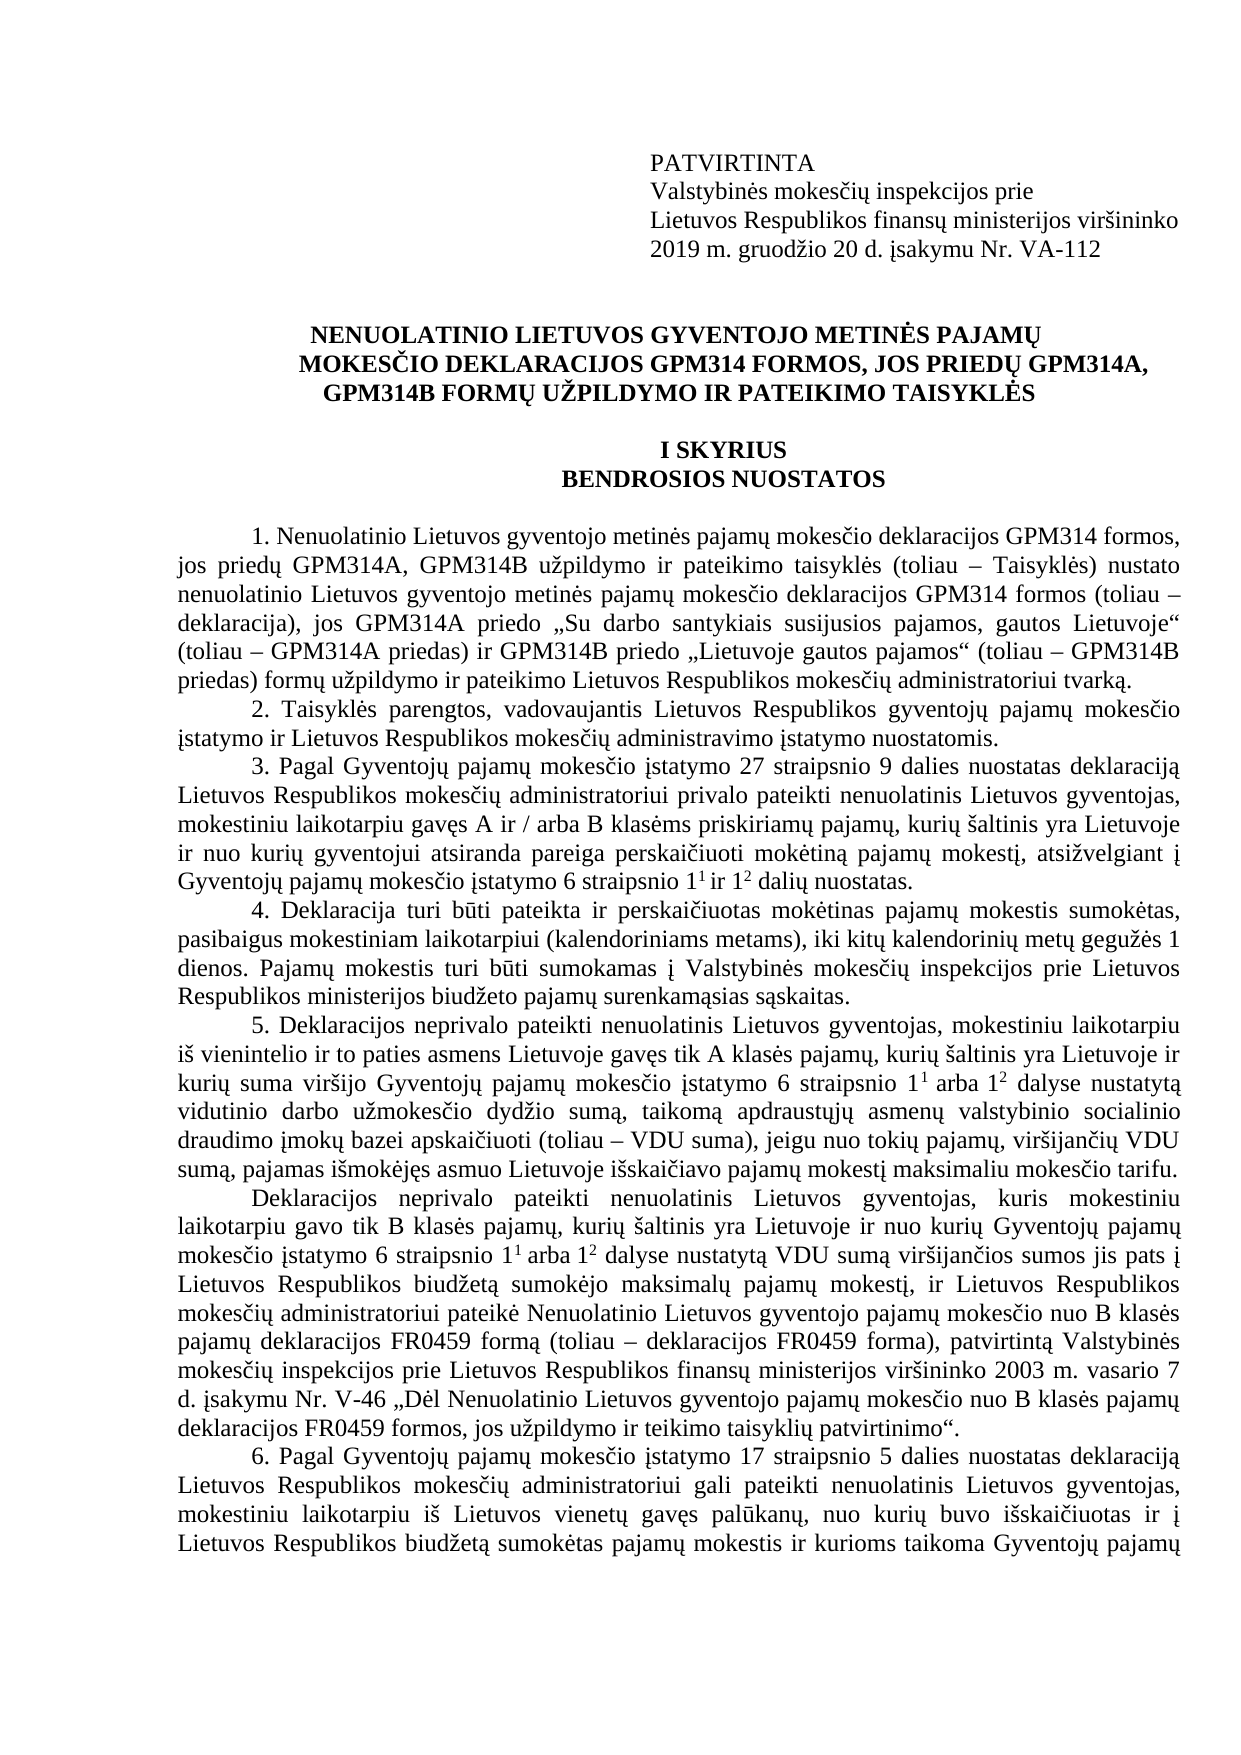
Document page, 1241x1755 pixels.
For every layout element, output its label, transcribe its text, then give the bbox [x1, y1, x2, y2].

text NENUOLATINIO LIETUVOS GYVENTOJO METINĖS PAJAMŲ [177, 320, 1181, 349]
text Deklaracijos neprivalo pateikti nenuolatinis Lietuvos gyventojas, kuris mokestiniu laikotarpiu gavo tik B klasės pajamų, kurių šaltinis yra Lietuvoje ir nuo kurių Gyventojų pajamų mokesčio įstatymo 6 straipsnio 11 arba 12 dalyse nustatytą VDU sumą viršijančios sumos jis pats į Lietuvos Respublikos biudžetą sumokėjo maksimalų pajamų mokestį, ir Lietuvos Respublikos mokesčių administratoriui pateikė Nenuolatinio Lietuvos gyventojo pajamų mokesčio nuo B klasės pajamų deklaracijos FR0459 formą (toliau – deklaracijos FR0459 forma), patvirtintą Valstybinės mokesčių inspekcijos prie Lietuvos Respublikos finansų ministerijos viršininko 2003 m. vasario 7 d. įsakymu Nr. V-46 „Dėl Nenuolatinio Lietuvos gyventojo pajamų mokesčio nuo B klasės pajamų deklaracijos FR0459 formos, jos užpildymo ir teikimo taisyklių patvirtinimo“. [177, 1183, 1181, 1441]
text 2. Taisyklės parengtos, vadovaujantis Lietuvos Respublikos gyventojų pajamų mokesčio įstatymo ir Lietuvos Respublikos mokesčių administravimo įstatymo nuostatomis. [177, 694, 1181, 751]
text 1. Nenuolatinio Lietuvos gyventojo metinės pajamų mokesčio deklaracijos GPM314 formos, jos priedų GPM314A, GPM314B užpildymo ir pateikimo taisyklės (toliau – Taisyklės) nustato nenuolatinio Lietuvos gyventojo metinės pajamų mokesčio deklaracijos GPM314 formos (toliau – deklaracija), jos GPM314A priedo „Su darbo santykiais susijusios pajamos, gautos Lietuvoje“ (toliau – GPM314A priedas) ir GPM314B priedo „Lietuvoje gautos pajamos“ (toliau – GPM314B priedas) formų užpildymo ir pateikimo Lietuvos Respublikos mokesčių administratoriui tvarką. [177, 521, 1181, 694]
text 5. Deklaracijos neprivalo pateikti nenuolatinis Lietuvos gyventojas, mokestiniu laikotarpiu iš vienintelio ir to paties asmens Lietuvoje gavęs tik A klasės pajamų, kurių šaltinis yra Lietuvoje ir kurių suma viršijo Gyventojų pajamų mokesčio įstatymo 6 straipsnio 11 arba 12 dalyse nustatytą vidutinio darbo užmokesčio dydžio sumą, taikomą apdraustųjų asmenų valstybinio socialinio draudimo įmokų bazei apskaičiuoti (toliau – VDU suma), jeigu nuo tokių pajamų, viršijančių VDU sumą, pajamas išmokėjęs asmuo Lietuvoje išskaičiavo pajamų mokestį maksimaliu mokesčio tarifu. [177, 1010, 1181, 1183]
text PATVIRTINTA [177, 148, 1181, 176]
text 4. Deklaracija turi būti pateikta ir perskaičiuotas mokėtinas pajamų mokestis sumokėtas, pasibaigus mokestiniam laikotarpiui (kalendoriniams metams), iki kitų kalendorinių metų gegužės 1 dienos. Pajamų mokestis turi būti sumokamas į Valstybinės mokesčių inspekcijos prie Lietuvos Respublikos ministerijos biudžeto pajamų surenkamąsias sąskaitas. [177, 895, 1181, 1010]
text 3. Pagal Gyventojų pajamų mokesčio įstatymo 27 straipsnio 9 dalies nuostatas deklaraciją Lietuvos Respublikos mokesčių administratoriui privalo pateikti nenuolatinis Lietuvos gyventojas, mokestiniu laikotarpiu gavęs A ir / arba B klasėms priskiriamų pajamų, kurių šaltinis yra Lietuvoje ir nuo kurių gyventojui atsiranda pareiga perskaičiuoti mokėtiną pajamų mokestį, atsižvelgiant į Gyventojų pajamų mokesčio įstatymo 6 straipsnio 11 ir 12 dalių nuostatas. [177, 751, 1181, 895]
text BENDROSIOS NUOSTATOS [177, 464, 1181, 493]
text Lietuvos Respublikos finansų ministerijos viršininko [177, 205, 1181, 234]
text Valstybinės mokesčių inspekcijos prie [177, 176, 1181, 205]
text 2019 m. gruodžio 20 d. įsakymu Nr. VA-112 [177, 234, 1181, 263]
text I SKYRIUS [177, 435, 1181, 464]
text MOKESČIO DEKLARACIJOS GPM314 FORMOS, JOS PRIEDŲ GPM314A, GPM314B FORMŲ UŽPILDYMO IR PATEIKIMO TAISYKLĖS [177, 349, 1181, 406]
text 6. Pagal Gyventojų pajamų mokesčio įstatymo 17 straipsnio 5 dalies nuostatas deklaraciją Lietuvos Respublikos mokesčių administratoriui gali pateikti nenuolatinis Lietuvos gyventojas, mokestiniu laikotarpiu iš Lietuvos vienetų gavęs palūkanų, nuo kurių buvo išskaičiuotas ir į Lietuvos Respublikos biudžetą sumokėtas pajamų mokestis ir kurioms taikoma Gyventojų pajamų [177, 1441, 1181, 1556]
